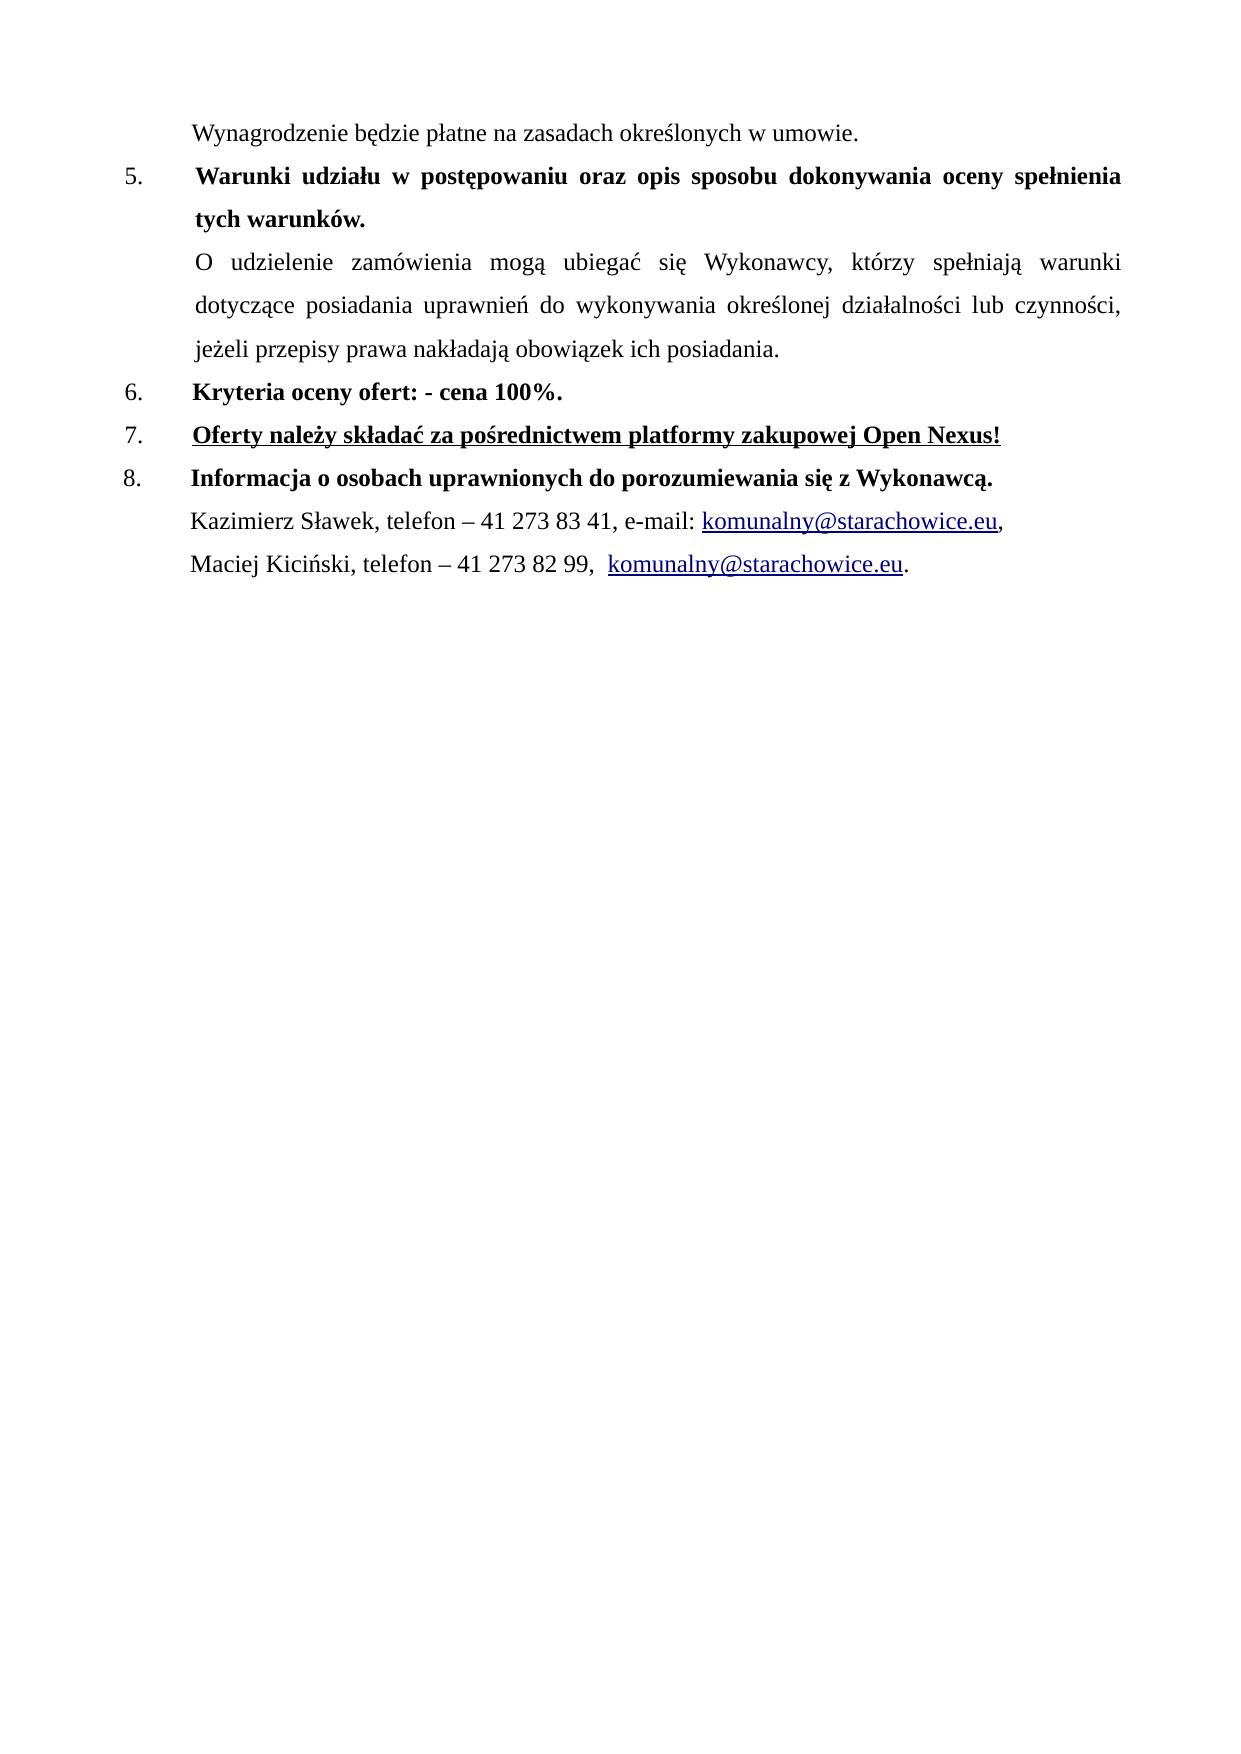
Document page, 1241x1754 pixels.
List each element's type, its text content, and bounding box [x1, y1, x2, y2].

list Informacja o osobach uprawnionych do porozumiewania się z Wykonawcą. [117, 463, 1122, 492]
list O udzielenie zamówienia mogą ubiegać się Wykonawcy, którzy spełniają warunki dotyczące posiadania uprawnień do wykonywania określonej działalności lub czynności, jeżeli przepisy prawa nakładają obowiązek ich posiadania. [195, 247, 1122, 362]
list Kryteria oceny ofert: - cena 100%. [118, 377, 1122, 406]
list Oferty należy składać za pośrednictwem platformy zakupowej Open Nexus! [118, 420, 1122, 449]
list Warunki udziału w postępowaniu oraz opis sposobu dokonywania oceny spełnienia tych warunków. [118, 161, 1122, 233]
list Maciej Kiciński, telefon – 41 273 82 99, komunalny@starachowice.eu. [190, 549, 1122, 578]
list Wynagrodzenie będzie płatne na zasadach określonych w umowie. [191, 118, 1122, 147]
list Kazimierz Sławek, telefon – 41 273 83 41, e-mail: komunalny@starachowice.eu, [190, 506, 1122, 535]
